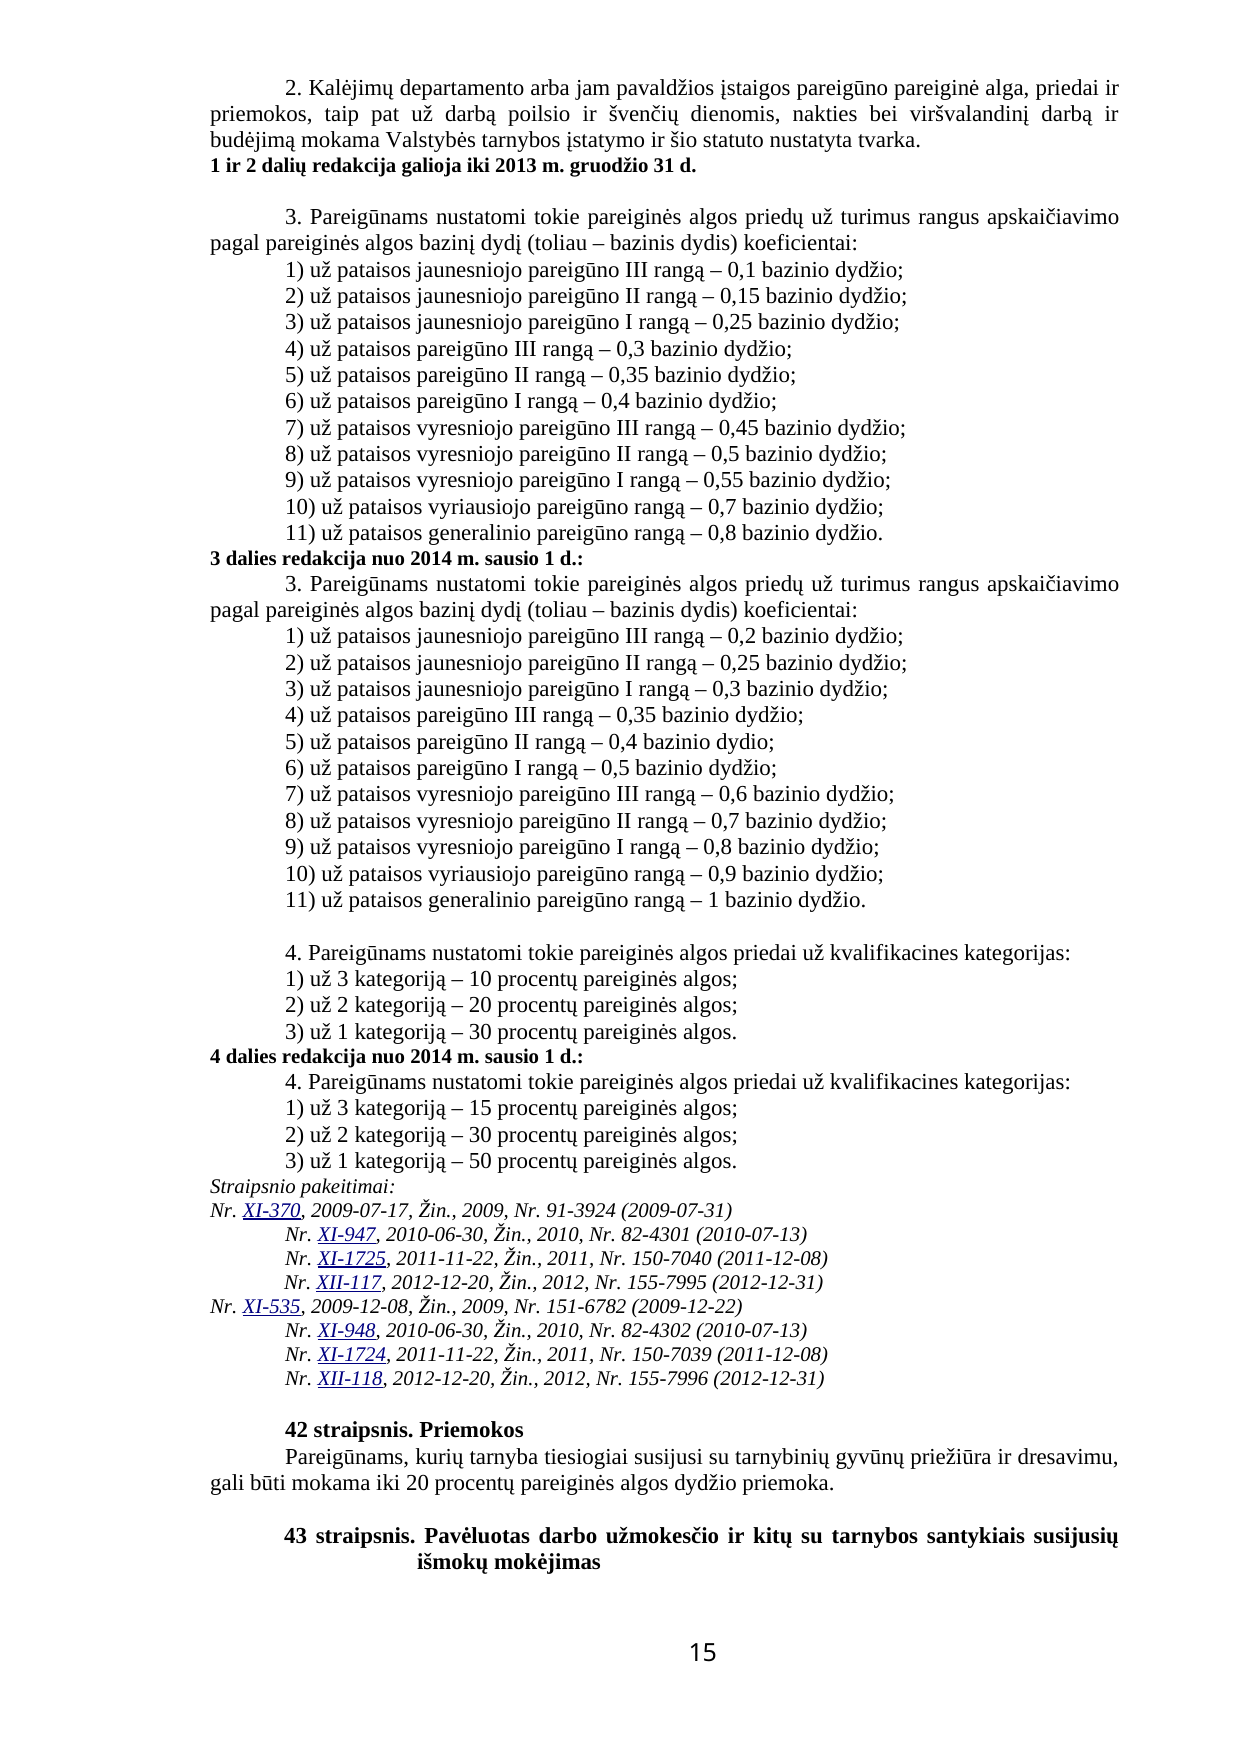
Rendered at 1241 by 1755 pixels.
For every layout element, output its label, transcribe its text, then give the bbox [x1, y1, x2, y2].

text 7) už pataisos vyresniojo pareigūno III rangą – 0,6 bazinio dydžio; [210, 781, 1120, 807]
text 2) už pataisos jaunesniojo pareigūno II rangą – 0,15 bazinio dydžio; [210, 282, 1120, 308]
text 3) už pataisos jaunesniojo pareigūno I rangą – 0,3 bazinio dydžio; [210, 675, 1120, 701]
text 43 straipsnis. Pavėluotas darbo užmokesčio ir kitų su tarnybos santykiais susijusių išmokų mokėjimas [284, 1522, 1120, 1574]
text 1) už pataisos jaunesniojo pareigūno III rangą – 0,2 bazinio dydžio; [210, 622, 1120, 649]
text Nr. XI-535, 2009-12-08, Žin., 2009, Nr. 151-6782 (2009-12-22) [210, 1294, 1120, 1318]
text 2) už pataisos jaunesniojo pareigūno II rangą – 0,25 bazinio dydžio; [210, 649, 1120, 675]
text 3. Pareigūnams nustatomi tokie pareiginės algos priedų už turimus rangus apskaičiavimo pagal pareiginės algos bazinį dydį (toliau – bazinis dydis) koeficientai: [210, 570, 1120, 622]
text 2) už 2 kategoriją – 20 procentų pareiginės algos; [210, 991, 1120, 1018]
text 9) už pataisos vyresniojo pareigūno I rangą – 0,8 bazinio dydžio; [210, 833, 1120, 859]
text 4 dalies redakcija nuo 2014 m. sausio 1 d.: [210, 1044, 1120, 1068]
text Nr. XII-117, 2012-12-20, Žin., 2012, Nr. 155-7995 (2012-12-31) [284, 1270, 1120, 1294]
text 1 ir 2 dalių redakcija galioja iki 2013 m. gruodžio 31 d. [210, 153, 1120, 177]
text 1) už 3 kategoriją – 10 procentų pareiginės algos; [210, 965, 1120, 991]
text Nr. XI-1724, 2011-11-22, Žin., 2011, Nr. 150-7039 (2011-12-08) [285, 1342, 1120, 1366]
text 11) už pataisos generalinio pareigūno rangą – 0,8 bazinio dydžio. [210, 519, 1120, 546]
text Nr. XI-1725, 2011-11-22, Žin., 2011, Nr. 150-7040 (2011-12-08) [285, 1246, 1120, 1270]
text 3 dalies redakcija nuo 2014 m. sausio 1 d.: [210, 546, 1120, 570]
text 4. Pareigūnams nustatomi tokie pareiginės algos priedai už kvalifikacines kategorijas: [210, 939, 1120, 965]
text 3. Pareigūnams nustatomi tokie pareiginės algos priedų už turimus rangus apskaičiavimo pagal pareiginės algos bazinį dydį (toliau – bazinis dydis) koeficientai: [210, 203, 1120, 256]
text 11) už pataisos generalinio pareigūno rangą – 1 bazinio dydžio. [210, 886, 1120, 912]
text Nr. XII-118, 2012-12-20, Žin., 2012, Nr. 155-7996 (2012-12-31) [210, 1366, 1120, 1390]
text 2. Kalėjimų departamento arba jam pavaldžios įstaigos pareigūno pareiginė alga, priedai ir priemokos, taip pat už darbą poilsio ir švenčių dienomis, nakties bei viršvalandinį darbą ir budėjimą mokama Valstybės tarnybos įstatymo ir šio statuto nustatyta tvarka. [210, 73, 1120, 153]
text 1) už 3 kategoriją – 15 procentų pareiginės algos; [210, 1094, 1120, 1121]
text 3) už 1 kategoriją – 30 procentų pareiginės algos. [210, 1018, 1120, 1044]
text 42 straipsnis. Priemokos [210, 1416, 1120, 1443]
text 1) už pataisos jaunesniojo pareigūno III rangą – 0,1 bazinio dydžio; [210, 256, 1120, 282]
text 4. Pareigūnams nustatomi tokie pareiginės algos priedai už kvalifikacines kategorijas: [210, 1068, 1120, 1094]
text 3) už pataisos jaunesniojo pareigūno I rangą – 0,25 bazinio dydžio; [210, 308, 1120, 335]
text Nr. XI-947, 2010-06-30, Žin., 2010, Nr. 82-4301 (2010-07-13) [285, 1222, 1120, 1246]
text Straipsnio pakeitimai: [210, 1173, 1120, 1198]
text 8) už pataisos vyresniojo pareigūno II rangą – 0,7 bazinio dydžio; [210, 807, 1120, 833]
text 3) už 1 kategoriją – 50 procentų pareiginės algos. [210, 1147, 1120, 1173]
text 4) už pataisos pareigūno III rangą – 0,35 bazinio dydžio; [210, 701, 1120, 728]
text 6) už pataisos pareigūno I rangą – 0,5 bazinio dydžio; [210, 754, 1120, 781]
text 5) už pataisos pareigūno II rangą – 0,4 bazinio dydio; [210, 728, 1120, 754]
text Nr. XI-948, 2010-06-30, Žin., 2010, Nr. 82-4302 (2010-07-13) [285, 1318, 1120, 1342]
text 2) už 2 kategoriją – 30 procentų pareiginės algos; [210, 1121, 1120, 1147]
text 4) už pataisos pareigūno III rangą – 0,3 bazinio dydžio; [210, 335, 1120, 361]
text 9) už pataisos vyresniojo pareigūno I rangą – 0,55 bazinio dydžio; [210, 467, 1120, 493]
text 10) už pataisos vyriausiojo pareigūno rangą – 0,7 bazinio dydžio; [210, 493, 1120, 519]
text Nr. XI-370, 2009-07-17, Žin., 2009, Nr. 91-3924 (2009-07-31) [210, 1198, 1120, 1222]
text 7) už pataisos vyresniojo pareigūno III rangą – 0,45 bazinio dydžio; [210, 414, 1120, 440]
text 10) už pataisos vyriausiojo pareigūno rangą – 0,9 bazinio dydžio; [210, 859, 1120, 886]
text 6) už pataisos pareigūno I rangą – 0,4 bazinio dydžio; [210, 387, 1120, 414]
text Pareigūnams, kurių tarnyba tiesiogiai susijusi su tarnybinių gyvūnų priežiūra ir dresavimu, gali būti mokama iki 20 procentų pareiginės algos dydžio priemoka. [210, 1443, 1120, 1496]
text 5) už pataisos pareigūno II rangą – 0,35 bazinio dydžio; [210, 361, 1120, 387]
text 8) už pataisos vyresniojo pareigūno II rangą – 0,5 bazinio dydžio; [210, 440, 1120, 467]
